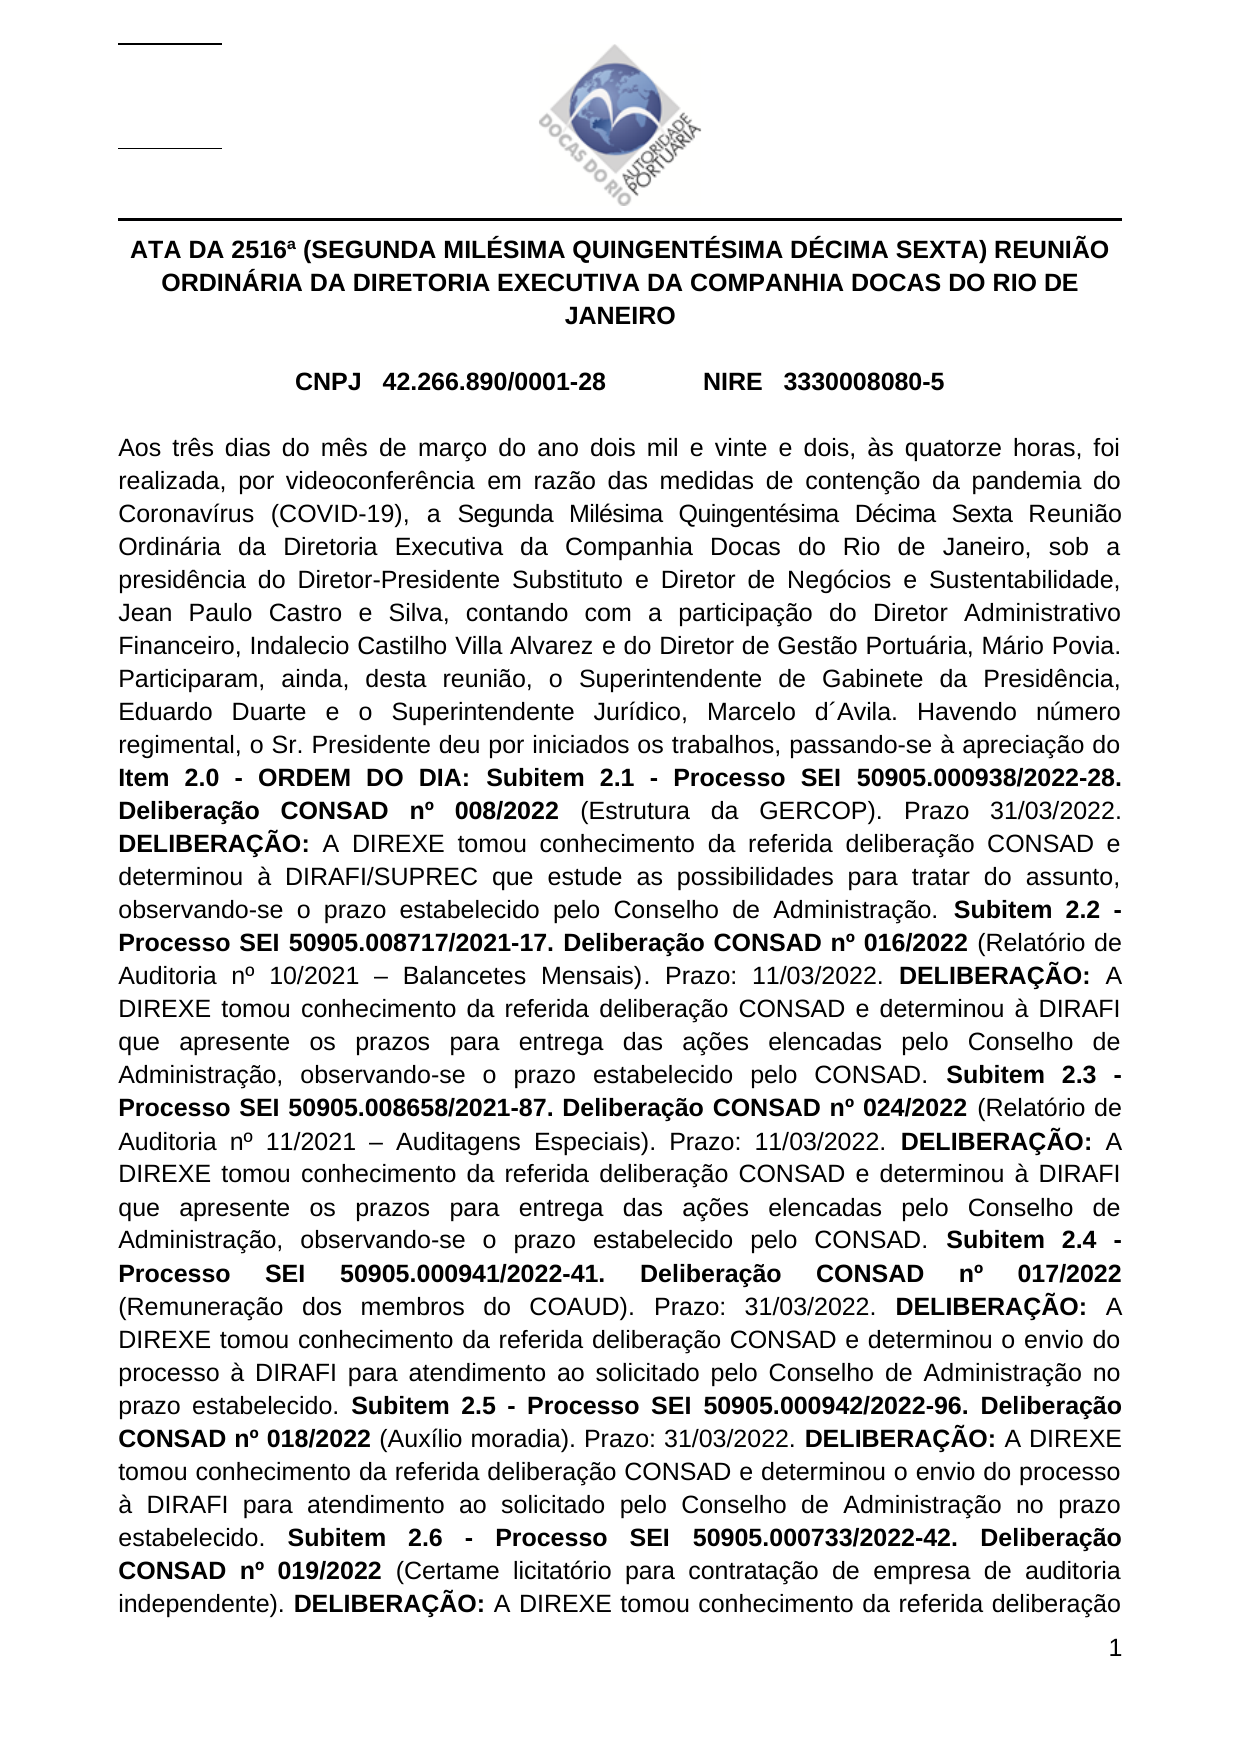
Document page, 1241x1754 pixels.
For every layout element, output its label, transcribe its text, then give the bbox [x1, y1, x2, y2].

text Aos três dias do mês de março do ano dois mil e vinte e dois, às quatorze horas, foi realizada, por videoconferência em razão das medidas de contenção da pandemia do Coronavírus (COVID-19), a Segunda Milésima Quingentésima Décima Sexta Reunião Ordinária da Diretoria Executiva da Companhia Docas do Rio de Janeiro, sob a presidência do Diretor-Presidente Substituto e Diretor de Negócios e Sustentabilidade, Jean Paulo Castro e Silva, contando com a participação do Diretor Administrativo Financeiro, Indalecio Castilho Villa Alvarez e do Diretor de Gestão Portuária, Mário Povia. Participaram, ainda, desta reunião, o Superintendente de Gabinete da Presidência, Eduardo Duarte e o Superintendente Jurídico, Marcelo d´Avila. Havendo número regimental, o Sr. Presidente deu por iniciados os trabalhos, passando-se à apreciação do Item 2.0 - ORDEM DO DIA: Subitem 2.1 - Processo SEI 50905.000938/2022-28. Deliberação CONSAD nº 008/2022 (Estrutura da GERCOP). Prazo 31/03/2022. DELIBERAÇÃO: A DIREXE tomou conhecimento da referida deliberação CONSAD e determinou à DIRAFI/SUPREC que estude as possibilidades para tratar do assunto, observando-se o prazo estabelecido pelo Conselho de Administração. Subitem 2.2 - Processo SEI 50905.008717/2021-17. Deliberação CONSAD nº 016/2022 (Relatório de Auditoria nº 10/2021 – Balancetes Mensais). Prazo: 11/03/2022. DELIBERAÇÃO: A DIREXE tomou conhecimento da referida deliberação CONSAD e determinou à DIRAFI que apresente os prazos para entrega das ações elencadas pelo Conselho de Administração, observando-se o prazo estabelecido pelo CONSAD. Subitem 2.3 - Processo SEI 50905.008658/2021-87. Deliberação CONSAD nº 024/2022 (Relatório de Auditoria nº 11/2021 – Auditagens Especiais). Prazo: 11/03/2022. DELIBERAÇÃO: A DIREXE tomou conhecimento da referida deliberação CONSAD e determinou à DIRAFI que apresente os prazos para entrega das ações elencadas pelo Conselho de Administração, observando-se o prazo estabelecido pelo CONSAD. Subitem 2.4 - Processo SEI 50905.000941/2022-41. Deliberação CONSAD nº 017/2022 (Remuneração dos membros do COAUD). Prazo: 31/03/2022. DELIBERAÇÃO: A DIREXE tomou conhecimento da referida deliberação CONSAD e determinou o envio do processo à DIRAFI para atendimento ao solicitado pelo Conselho de Administração no prazo estabelecido. Subitem 2.5 - Processo SEI 50905.000942/2022-96. Deliberação CONSAD nº 018/2022 (Auxílio moradia). Prazo: 31/03/2022. DELIBERAÇÃO: A DIREXE tomou conhecimento da referida deliberação CONSAD e determinou o envio do processo à DIRAFI para atendimento ao solicitado pelo Conselho de Administração no prazo estabelecido. Subitem 2.6 - Processo SEI 50905.000733/2022-42. Deliberação CONSAD nº 019/2022 (Certame licitatório para contratação de empresa de auditoria independente). DELIBERAÇÃO: A DIREXE tomou conhecimento da referida deliberação [118, 433, 1122, 1617]
text ATA DA 2516ª (SEGUNDA MILÉSIMA QUINGENTÉSIMA DÉCIMA SEXTA) REUNIÃO ORDINÁRIA DA DIRETORIA EXECUTIVA DA COMPANHIA DOCAS DO RIO DE JANEIRO [118, 235, 1122, 330]
text CNPJ 42.266.890/0001-28 NIRE 3330008080-5 [118, 367, 1122, 396]
